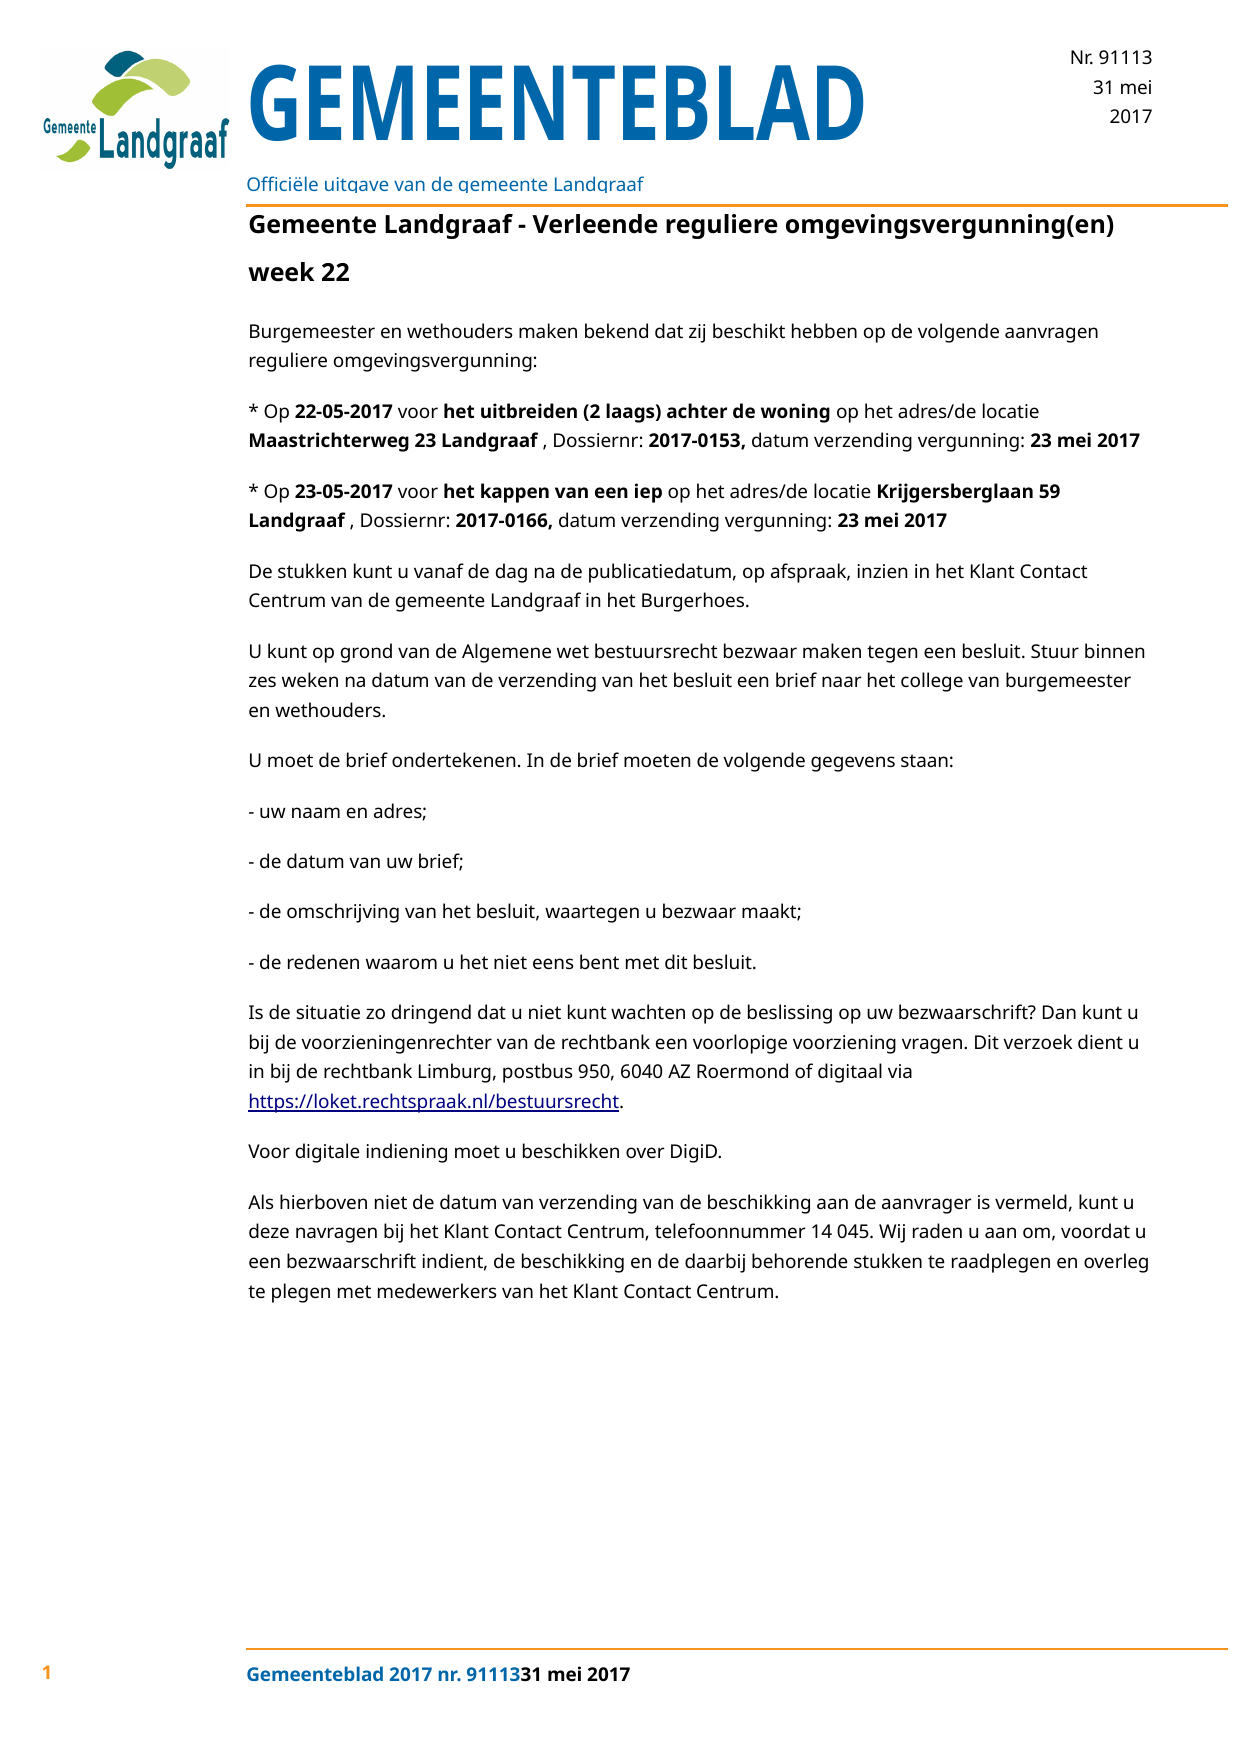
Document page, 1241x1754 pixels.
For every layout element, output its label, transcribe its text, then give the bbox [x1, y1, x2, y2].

text De stukken kunt u vanaf de dag na de publicatiedatum, op afspraak, inzien in het Klant Contact Centrum van de gemeente Landgraaf in het Burgerhoes. [248, 558, 1152, 613]
text Voor digitale indiening moet u beschikken over DigiD. [248, 1139, 1152, 1164]
text Gemeente Landgraaf - Verleende reguliere omgevingsvergunning(en) week 22 [248, 207, 1152, 288]
text U moet de brief ondertekenen. In de brief moeten de volgende gegevens staan: [248, 747, 1152, 773]
text Als hierboven niet de datum van verzending van de beschikking aan de aanvrager is vermeld, kunt u deze navragen bij het Klant Contact Centrum, telefoonnummer 14 045. Wij raden u aan om, voordat u een bezwaarschrift indient, de beschikking en de daarbij behorende stukken te raadplegen en overleg te plegen met medewerkers van het Klant Contact Centrum. [248, 1189, 1152, 1304]
text U kunt op grond van de Algemene wet bestuursrecht bezwaar maken tegen een besluit. Stuur binnen zes weken na datum van de verzending van het besluit een brief naar het college van burgemeester en wethouders. [248, 638, 1152, 723]
text - uw naam en adres; [248, 798, 1152, 824]
picture [41, 47, 231, 172]
text Burgemeester en wethouders maken bekend dat zij beschikt hebben op de volgende aanvragen reguliere omgevingsvergunning: [248, 318, 1152, 373]
text * Op 23-05-2017 voor het kappen van een iep op het adres/de locatie Krijgersberglaan 59 Landgraaf , Dossiernr: 2017-0166, datum verzending vergunning: 23 mei 2017 [248, 478, 1152, 533]
text * Op 22-05-2017 voor het uitbreiden (2 laags) achter de woning op het adres/de locatie Maastrichterweg 23 Landgraaf , Dossiernr: 2017-0153, datum verzending vergunning: 23 mei 2017 [248, 398, 1152, 453]
text - de redenen waarom u het niet eens bent met dit besluit. [248, 949, 1152, 975]
text Is de situatie zo dringend dat u niet kunt wachten op de beslissing op uw bezwaarschrift? Dan kunt u bij de voorzieningenrechter van de rechtbank een voorlopige voorziening vragen. Dit verzoek dient u in bij de rechtbank Limburg, postbus 950, 6040 AZ Roermond of digitaal via https://loket.rechtspraak.nl/bestuursrecht. [248, 999, 1152, 1114]
text - de omschrijving van het besluit, waartegen u bezwaar maakt; [248, 899, 1152, 924]
text - de datum van uw brief; [248, 848, 1152, 874]
